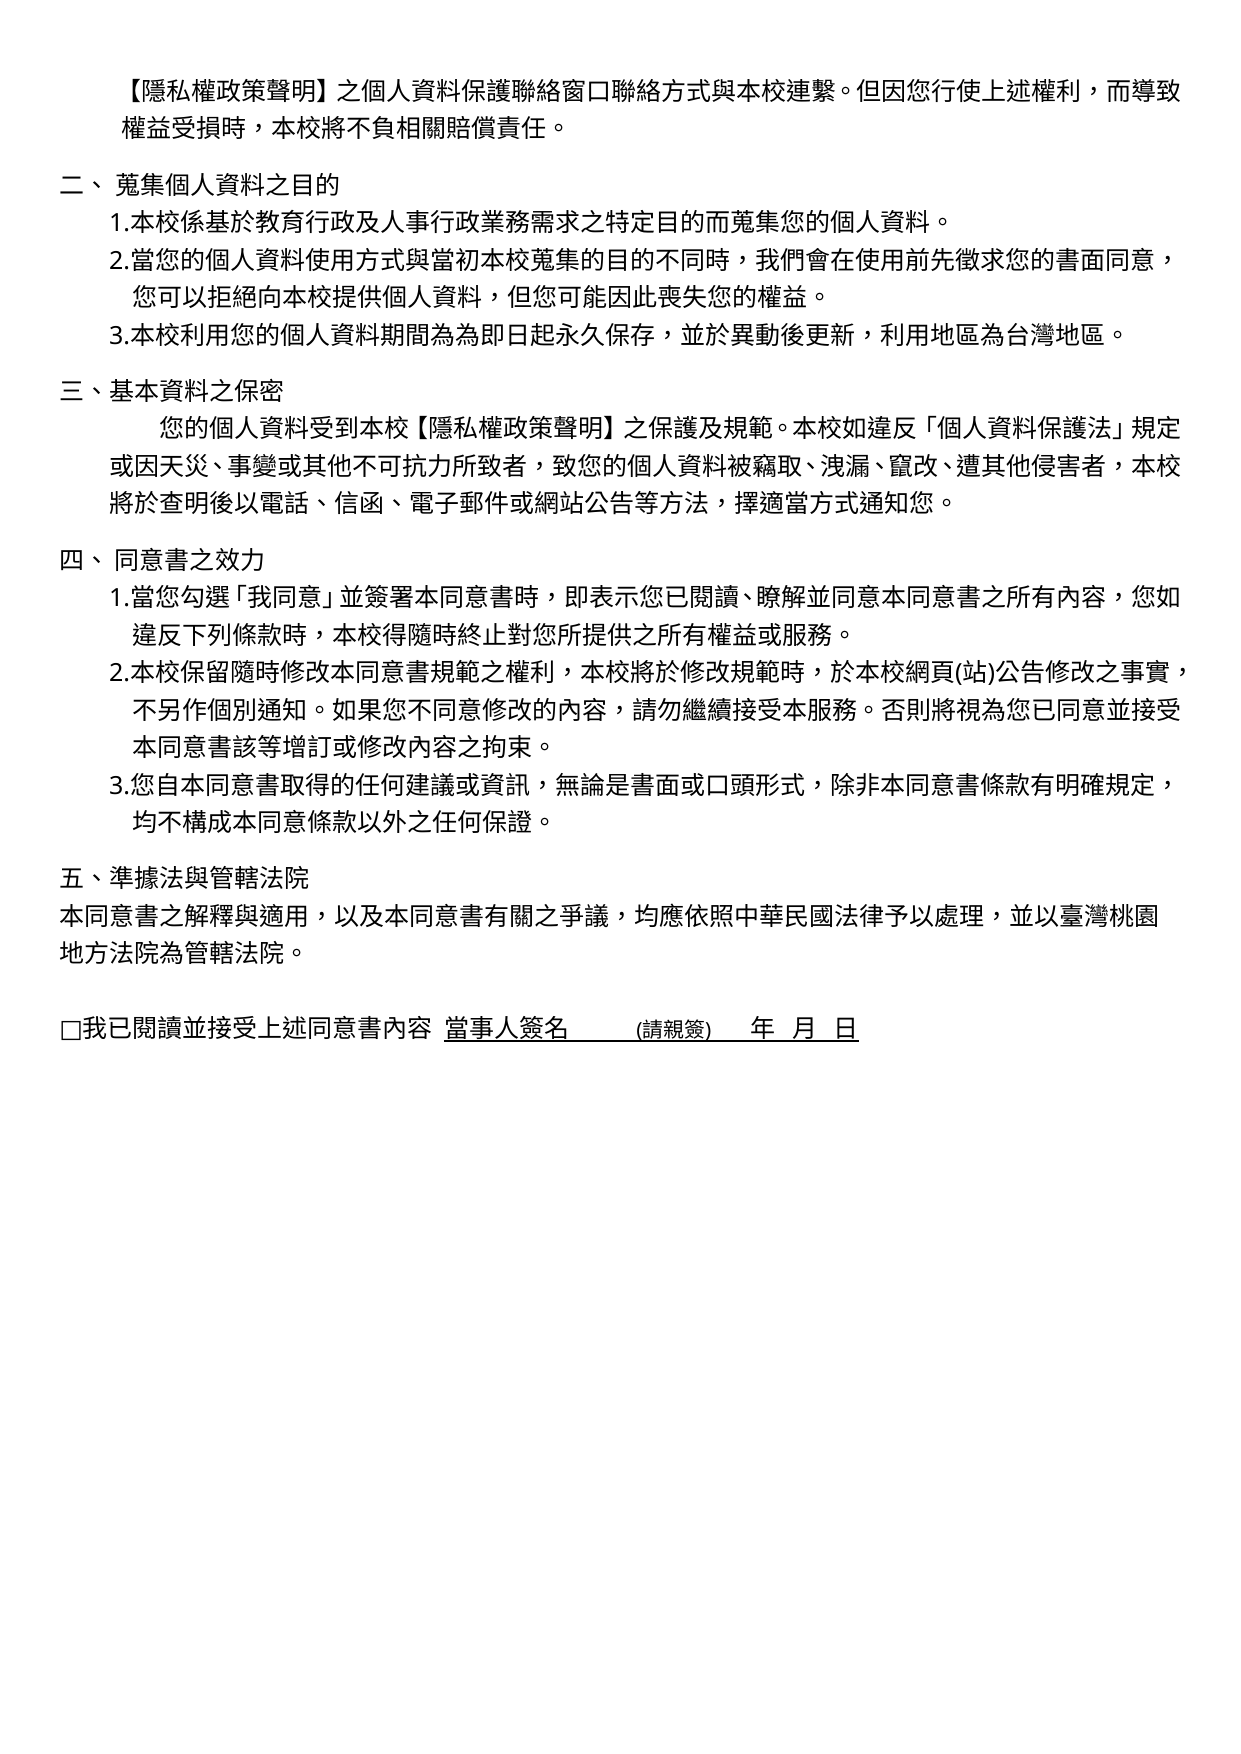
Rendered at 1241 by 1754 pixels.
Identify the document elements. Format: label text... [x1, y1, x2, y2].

text 二、 蒐集個人資料之目的 [59, 164, 1181, 202]
text □我已閱讀並接受上述同意書內容 當事人簽名 (請親簽) 年 月 日 [59, 1008, 1181, 1046]
text 1.本校係基於教育行政及人事行政業務需求之特定目的而蒐集您的個人資料。 [109, 202, 1181, 239]
text 2.本校保留隨時修改本同意書規範之權利，本校將於修改規範時，於本校網頁(站)公告修改之事實，不另作個別通知。如果您不同意修改的內容，請勿繼續接受本服務。否則將視為您已同意並接受本同意書該等增訂或修改內容之拘束。 [109, 652, 1181, 764]
text 本同意書之解釋與適用，以及本同意書有關之爭議，均應依照中華民國法律予以處理，並以臺灣桃園地方法院為管轄法院。 [59, 896, 1181, 971]
text 四、 同意書之效力 [59, 539, 1181, 577]
text (1)請求查詢或閱覽。(2)製給複製本。(3) 請求補充或更正。(4) 請求停止蒐集、處理及利用。(5) 請求刪除。但因本校執行職務或業務所必須者，本校得拒絕之。若您欲執行上述權利時，請參考本校【隱私權政策聲明】之個人資料保護聯絡窗口聯絡方式與本校連繫。但因您行使上述權利，而導致權益受損時，本校將不負相關賠償責任。 [122, 71, 1181, 146]
text 您的個人資料受到本校【隱私權政策聲明】之保護及規範。本校如違反「個人資料保護法」規定或因天災、事變或其他不可抗力所致者，致您的個人資料被竊取、洩漏、竄改、遭其他侵害者，本校將於查明後以電話、信函、電子郵件或網站公告等方法，擇適當方式通知您。 [109, 408, 1181, 521]
text 五、準據法與管轄法院 [59, 858, 1181, 896]
text 1.當您勾選「我同意」並簽署本同意書時，即表示您已閱讀、瞭解並同意本同意書之所有內容，您如違反下列條款時，本校得隨時終止對您所提供之所有權益或服務。 [109, 577, 1181, 652]
text 三、基本資料之保密 [59, 371, 1181, 408]
text 3.您自本同意書取得的任何建議或資訊，無論是書面或口頭形式，除非本同意書條款有明確規定，均不構成本同意條款以外之任何保證。 [109, 764, 1181, 839]
text 3.本校利用您的個人資料期間為為即日起永久保存，並於異動後更新，利用地區為台灣地區。 [109, 314, 1181, 352]
text 2.當您的個人資料使用方式與當初本校蒐集的目的不同時，我們會在使用前先徵求您的書面同意，您可以拒絕向本校提供個人資料，但您可能因此喪失您的權益。 [109, 239, 1181, 314]
